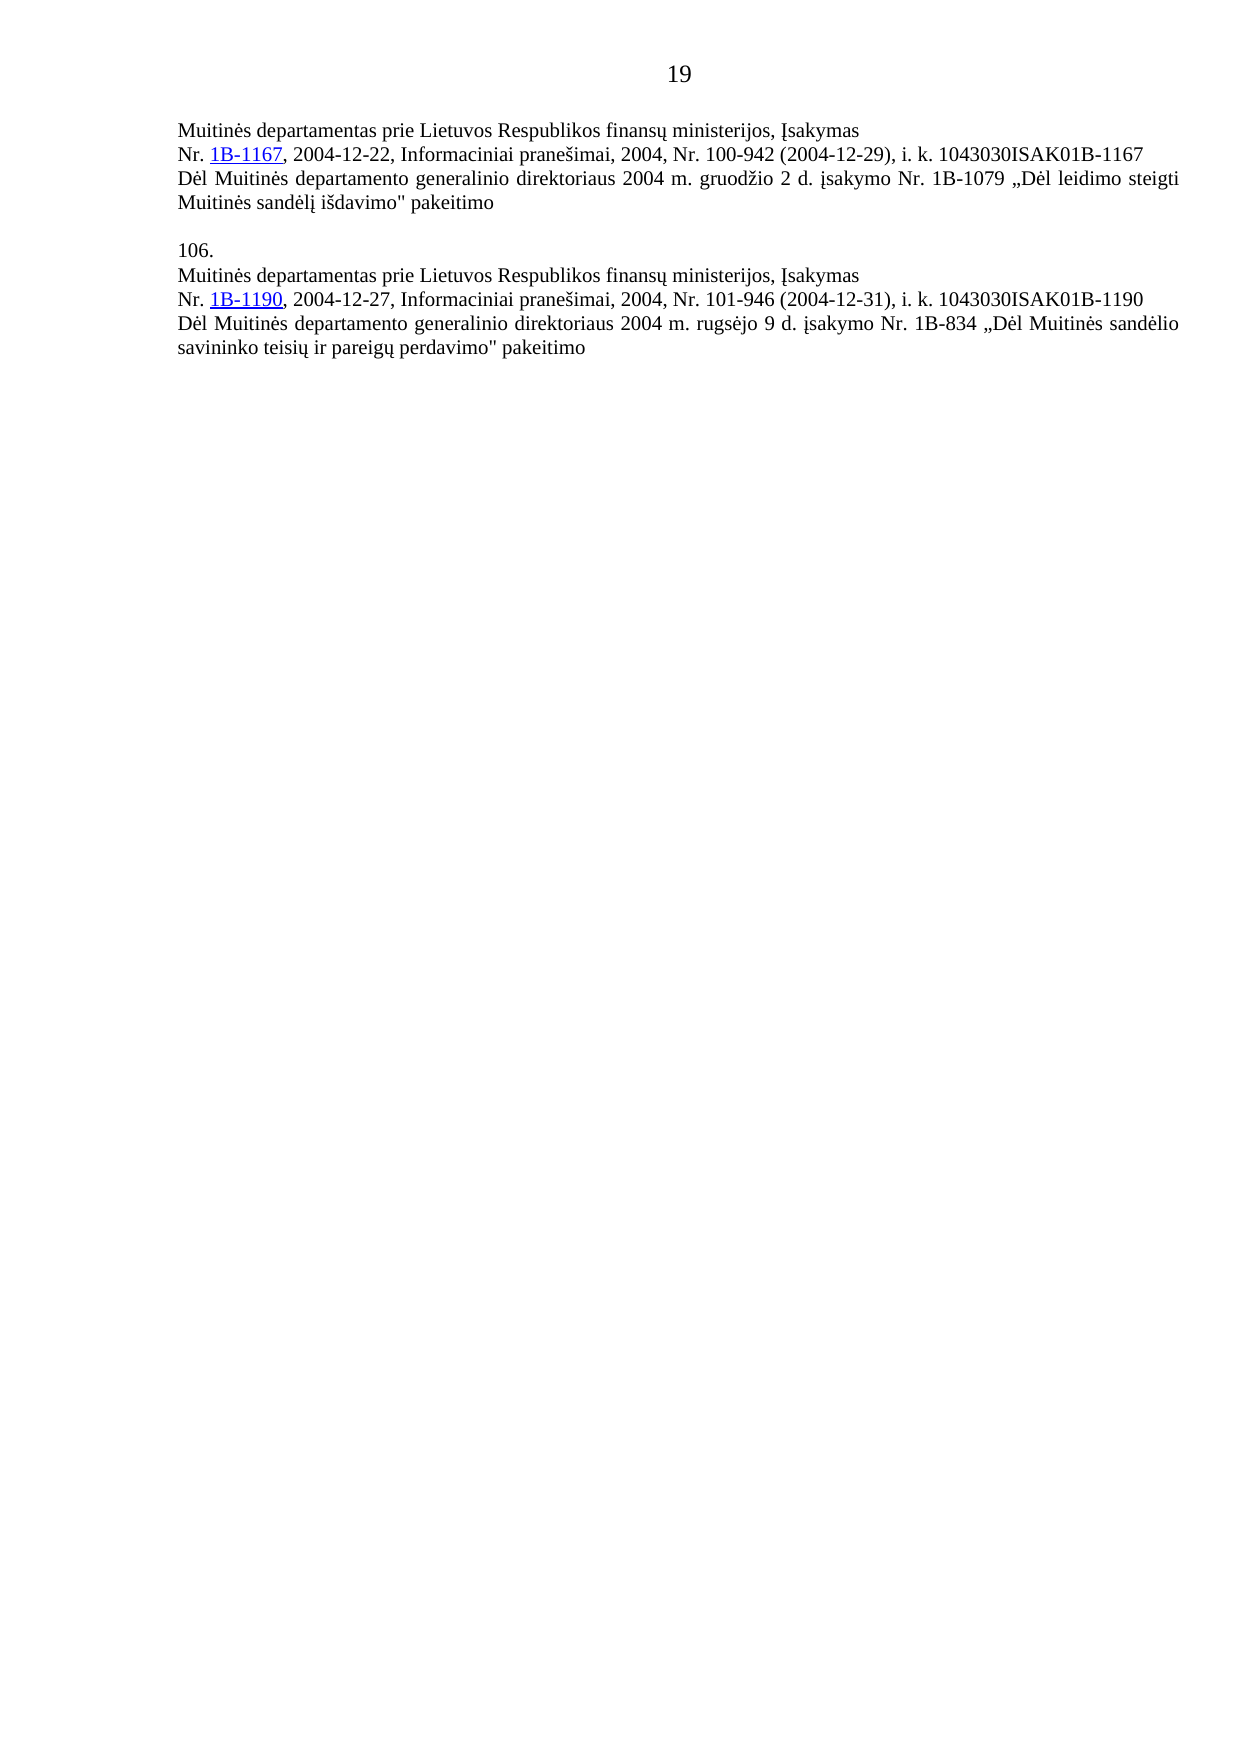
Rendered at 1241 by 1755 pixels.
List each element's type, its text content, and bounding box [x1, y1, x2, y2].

text Dėl Muitinės departamento generalinio direktoriaus 2004 m. gruodžio 2 d. įsakymo Nr. 1B-1079 „Dėl leidimo steigti Muitinės sandėlį išdavimo" pakeitimo [177, 166, 1181, 214]
text Muitinės departamentas prie Lietuvos Respublikos finansų ministerijos, Įsakymas [177, 262, 1181, 287]
text Dėl Muitinės departamento generalinio direktoriaus 2004 m. rugsėjo 9 d. įsakymo Nr. 1B-834 „Dėl Muitinės sandėlio savininko teisių ir pareigų perdavimo" pakeitimo [177, 311, 1181, 359]
text Muitinės departamentas prie Lietuvos Respublikos finansų ministerijos, Įsakymas [177, 118, 1181, 142]
text Nr. 1B-1190, 2004-12-27, Informaciniai pranešimai, 2004, Nr. 101-946 (2004-12-31), i. k. 1043030ISAK01B-1190 [177, 287, 1181, 311]
text 106. [177, 238, 1181, 262]
text Nr. 1B-1167, 2004-12-22, Informaciniai pranešimai, 2004, Nr. 100-942 (2004-12-29), i. k. 1043030ISAK01B-1167 [177, 142, 1181, 166]
